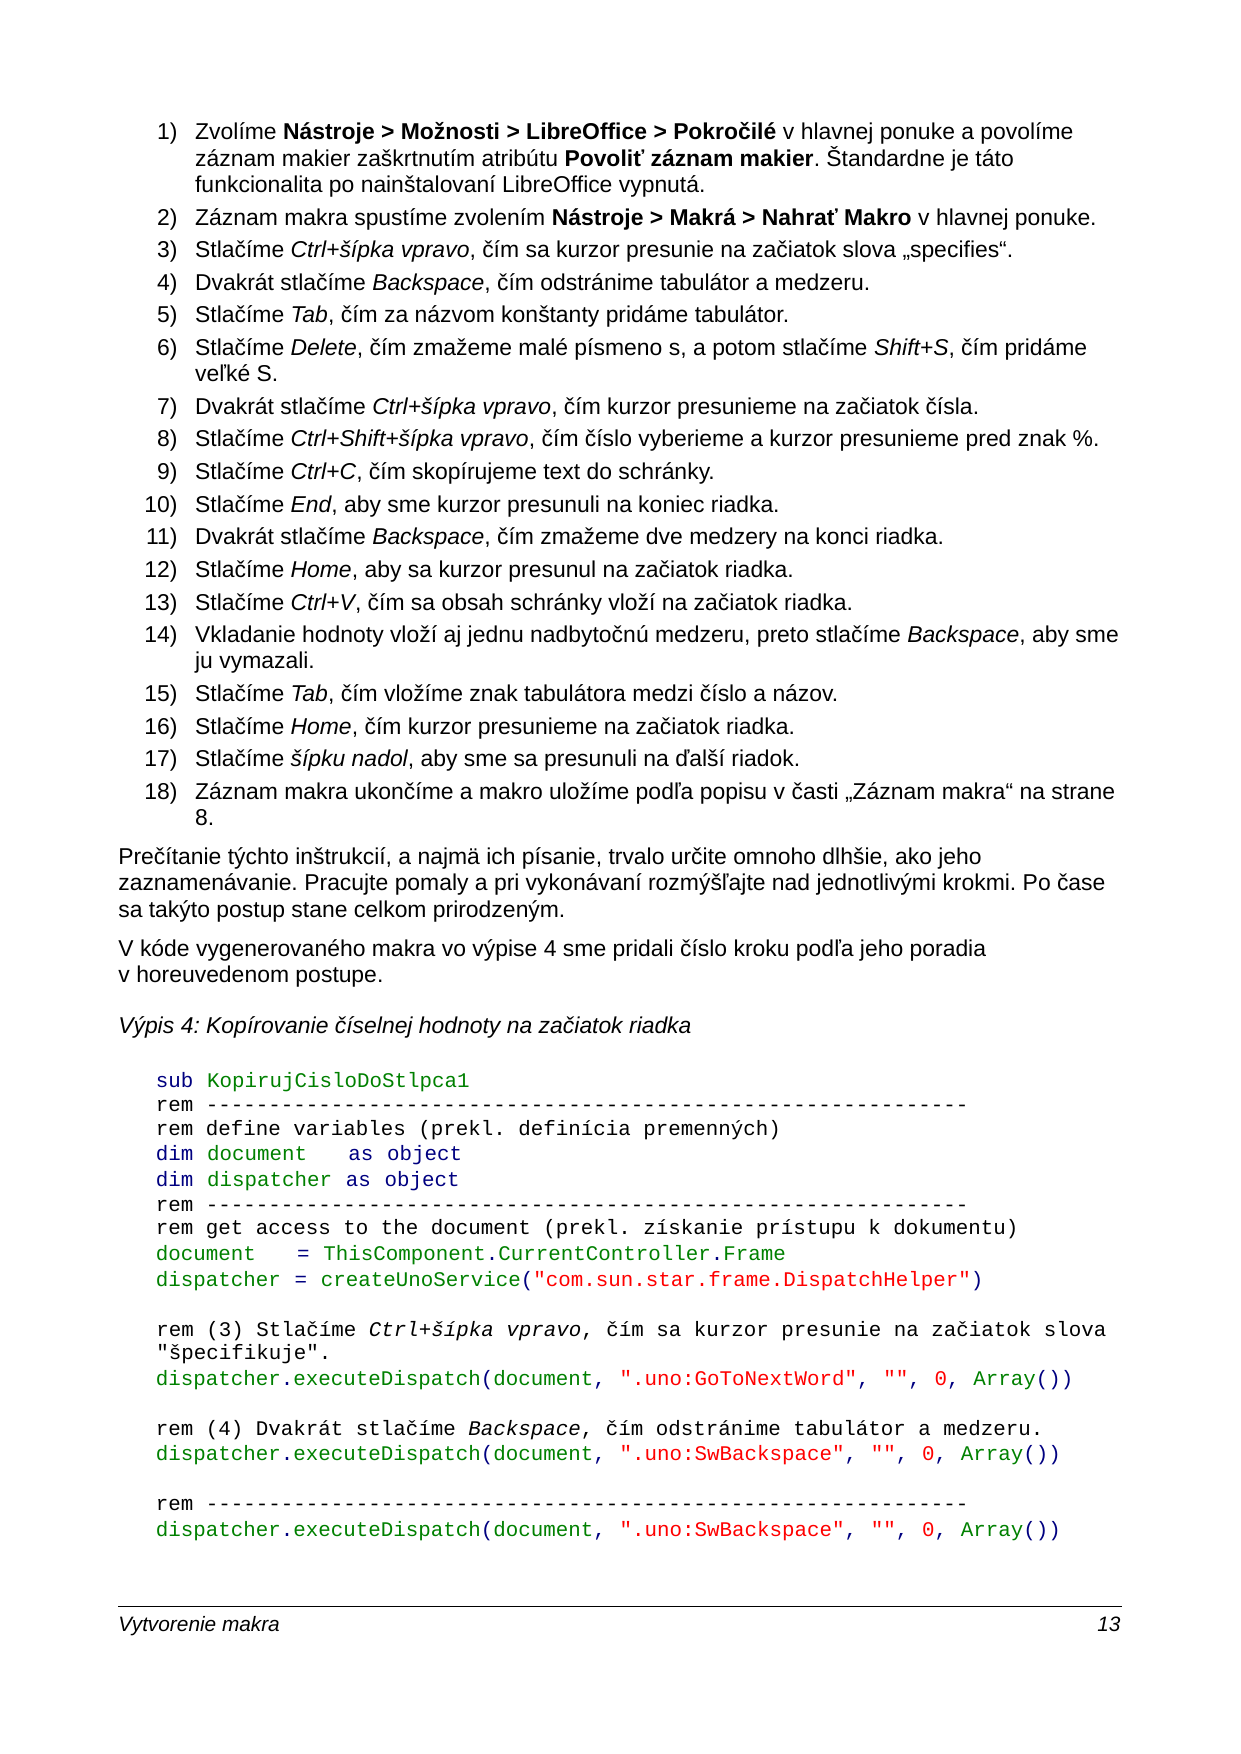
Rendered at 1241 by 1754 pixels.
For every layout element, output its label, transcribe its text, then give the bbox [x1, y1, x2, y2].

text dim dispatcher as object [156, 1168, 1122, 1194]
list Dvakrát stlačíme Backspace, čím zmažeme dve medzery na konci riadka. [177, 523, 1122, 549]
text V kóde vygenerovaného makra vo výpise 4 sme pridali číslo kroku podľa jeho poradia v horeuvedenom postupe. [118, 934, 1122, 987]
text Výpis 4: Kopírovanie číselnej hodnoty na začiatok riadka [118, 1012, 1122, 1039]
text rem ------------------------------------------------------------- [156, 1194, 1122, 1217]
text Prečítanie týchto inštrukcií, a najmä ich písanie, trvalo určite omnoho dlhšie, ako jeho zaznamenávanie. Pracujte pomaly a pri vykonávaní rozmýšľajte nad jednotlivými krokmi. Po čase sa takýto postup stane celkom prirodzeným. [118, 843, 1122, 922]
list Stlačíme Tab, čím za názvom konštanty pridáme tabulátor. [177, 301, 1122, 328]
list Stlačíme End, aby sme kurzor presunuli na koniec riadka. [177, 491, 1122, 517]
list Stlačíme Ctrl+C, čím skopírujeme text do schránky. [177, 458, 1122, 484]
list Stlačíme Ctrl+V, čím sa obsah schránky vloží na začiatok riadka. [177, 588, 1122, 615]
list Stlačíme Home, čím kurzor presunieme na začiatok riadka. [177, 713, 1122, 739]
text rem ------------------------------------------------------------- [156, 1493, 1122, 1517]
list Stlačíme Tab, čím vložíme znak tabulátora medzi číslo a názov. [177, 680, 1122, 706]
list Stlačíme šípku nadol, aby sme sa presunuli na ďalší riadok. [177, 745, 1122, 772]
text rem get access to the document (prekl. získanie prístupu k dokumentu) [156, 1217, 1122, 1241]
list Zvolíme Nástroje > Možnosti > LibreOffice > Pokročilé v hlavnej ponuke a povolíme záznam makier zaškrtnutím atribútu Povoliť záznam makier. Štandardne je táto funkcionalita po nainštalovaní LibreOffice vypnutá. [177, 118, 1122, 197]
text rem (4) Dvakrát stlačíme Backspace, čím odstránime tabulátor a medzeru. [156, 1418, 1122, 1442]
list Vkladanie hodnoty vloží aj jednu nadbytočnú medzeru, preto stlačíme Backspace, aby sme ju vymazali. [177, 621, 1122, 674]
text dispatcher = createUnoService("com.sun.star.frame.DispatchHelper") [156, 1267, 1122, 1293]
list Záznam makra spustíme zvolením Nástroje > Makrá > Nahrať Makro v hlavnej ponuke. [177, 203, 1122, 230]
text rem ------------------------------------------------------------- [156, 1094, 1122, 1118]
text sub KopirujCisloDoStlpca1 [156, 1068, 1122, 1094]
text rem define variables (prekl. definícia premenných) [156, 1118, 1122, 1142]
list Záznam makra ukončíme a makro uložíme podľa popisu v časti „Záznam makra“ na strane 8. [177, 778, 1122, 831]
list Stlačíme Ctrl+Shift+šípka vpravo, čím číslo vyberieme a kurzor presunieme pred znak %. [177, 425, 1122, 452]
text rem (3) Stlačíme Ctrl+šípka vpravo, čím sa kurzor presunie na začiatok slova "špecifikuje". [156, 1319, 1134, 1366]
text dispatcher.executeDispatch(document, ".uno:GoToNextWord", "", 0, Array()) [156, 1366, 1122, 1392]
list Dvakrát stlačíme Backspace, čím odstránime tabulátor a medzeru. [177, 269, 1122, 295]
text dispatcher.executeDispatch(document, ".uno:SwBackspace", "", 0, Array()) [156, 1517, 1122, 1543]
list Dvakrát stlačíme Ctrl+šípka vpravo, čím kurzor presunieme na začiatok čísla. [177, 393, 1122, 419]
text document = ThisComponent.CurrentController.Frame [156, 1241, 1122, 1267]
list Stlačíme Delete, čím zmažeme malé písmeno s, a potom stlačíme Shift+S, čím pridáme veľké S. [177, 334, 1122, 387]
list Stlačíme Home, aby sa kurzor presunul na začiatok riadka. [177, 556, 1122, 582]
text dim document as object [156, 1142, 1122, 1168]
list Stlačíme Ctrl+šípka vpravo, čím sa kurzor presunie na začiatok slova „specifies“. [177, 236, 1122, 262]
text dispatcher.executeDispatch(document, ".uno:SwBackspace", "", 0, Array()) [156, 1442, 1122, 1467]
